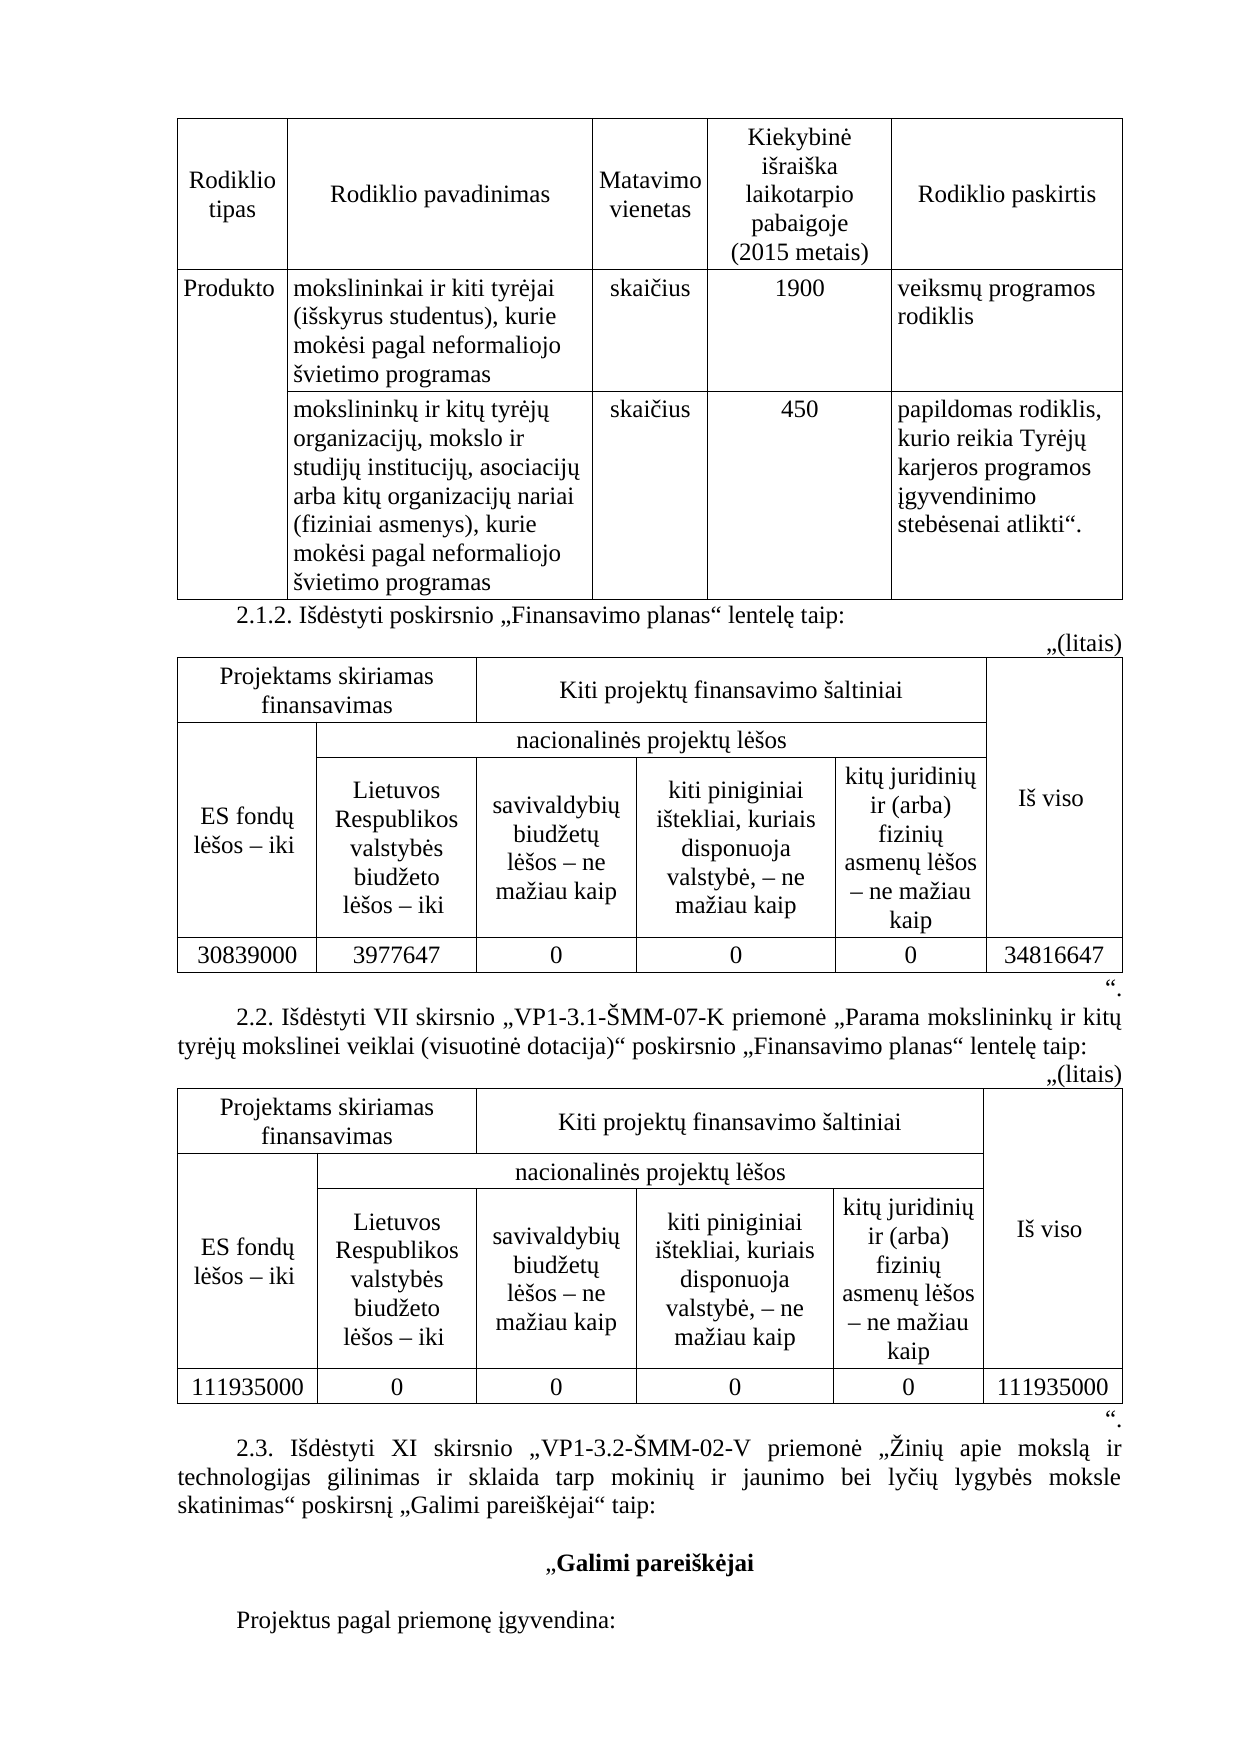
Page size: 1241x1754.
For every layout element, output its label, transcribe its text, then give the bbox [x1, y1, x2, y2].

table_cell nacionalinės projektų lėšos [317, 723, 986, 757]
table_cell ES fondų lėšos – iki [178, 723, 316, 937]
table_cell kitų juridinių ir (arba) fizinių asmenų lėšos – ne mažiau kaip [836, 758, 986, 937]
table_cell 0 [637, 1369, 833, 1403]
table_header Iš viso [987, 658, 1122, 937]
text Projektus pagal priemonę įgyvendina: [177, 1606, 1122, 1634]
table_cell 0 [836, 938, 986, 972]
table_header Rodiklio tipas [178, 119, 287, 269]
table_cell papildomas rodiklis, kurio reikia Tyrėjų karjeros programos įgyvendinimo stebėsenai atlikti“. [892, 392, 1122, 599]
text „(litais) [177, 1059, 1122, 1088]
table_header Projektams skiriamas finansavimas [178, 1089, 476, 1153]
text “. [177, 1404, 1122, 1433]
table_cell skaičius [593, 270, 707, 391]
table_cell 0 [318, 1369, 476, 1403]
table_cell kiti piniginiai ištekliai, kuriais disponuoja valstybė, – ne mažiau kaip [637, 758, 835, 937]
table_header Iš viso [984, 1089, 1122, 1368]
table_cell Lietuvos Respublikos valstybės biudžeto lėšos – iki [318, 1189, 476, 1368]
table_cell savivaldybių biudžetų lėšos – ne mažiau kaip [477, 1189, 636, 1368]
table_cell skaičius [593, 392, 707, 599]
table_header Rodiklio pavadinimas [288, 119, 592, 269]
table_cell 111935000 [984, 1369, 1122, 1403]
table_cell 34816647 [987, 938, 1122, 972]
table_cell Lietuvos Respublikos valstybės biudžeto lėšos – iki [317, 758, 476, 937]
table_cell 450 [708, 392, 891, 599]
table_cell nacionalinės projektų lėšos [318, 1154, 983, 1188]
text „(litais) [177, 628, 1122, 657]
table_header Kiti projektų finansavimo šaltiniai [477, 658, 986, 722]
text “. [177, 973, 1122, 1002]
table_cell mokslininkai ir kiti tyrėjai (išskyrus studentus), kurie mokėsi pagal neformaliojo švietimo programas [288, 270, 592, 391]
table_cell 0 [834, 1369, 983, 1403]
table_cell 30839000 [178, 938, 316, 972]
table_cell mokslininkų ir kitų tyrėjų organizacijų, mokslo ir studijų institucijų, asociacijų arba kitų organizacijų nariai (fiziniai asmenys), kurie mokėsi pagal neformaliojo švietimo programas [288, 392, 592, 599]
table_header Rodiklio paskirtis [892, 119, 1122, 269]
text 2.2. Išdėstyti VII skirsnio „VP1-3.1-ŠMM-07-K priemonė „Parama mokslininkų ir kitų tyrėjų mokslinei veiklai (visuotinė dotacija)“ poskirsnio „Finansavimo planas“ lentelę taip: [177, 1002, 1122, 1059]
table_cell ES fondų lėšos – iki [178, 1154, 317, 1368]
table_cell savivaldybių biudžetų lėšos – ne mažiau kaip [477, 758, 636, 937]
table_cell Produkto [178, 270, 287, 599]
text „Galimi pareiškėjai [177, 1548, 1122, 1577]
table_header Kiti projektų finansavimo šaltiniai [477, 1089, 983, 1153]
text 2.1.2. Išdėstyti poskirsnio „Finansavimo planas“ lentelę taip: [177, 600, 1122, 628]
table_cell 111935000 [178, 1369, 317, 1403]
table_cell kitų juridinių ir (arba) fizinių asmenų lėšos – ne mažiau kaip [834, 1189, 983, 1368]
table_cell veiksmų programos rodiklis [892, 270, 1122, 391]
table_cell 0 [477, 938, 636, 972]
table_cell 1900 [708, 270, 891, 391]
table_cell kiti piniginiai ištekliai, kuriais disponuoja valstybė, – ne mažiau kaip [637, 1189, 833, 1368]
table_header Matavimo vienetas [593, 119, 707, 269]
text 2.3. Išdėstyti XI skirsnio „VP1-3.2-ŠMM-02-V priemonė „Žinių apie mokslą ir technologijas gilinimas ir sklaida tarp mokinių ir jaunimo bei lyčių lygybės moksle skatinimas“ poskirsnį „Galimi pareiškėjai“ taip: [177, 1433, 1122, 1519]
table_header Projektams skiriamas finansavimas [178, 658, 476, 722]
table_cell 3977647 [317, 938, 476, 972]
table_cell 0 [477, 1369, 636, 1403]
table_header Kiekybinė išraiška laikotarpio pabaigoje (2015 metais) [708, 119, 891, 269]
table_cell 0 [637, 938, 835, 972]
